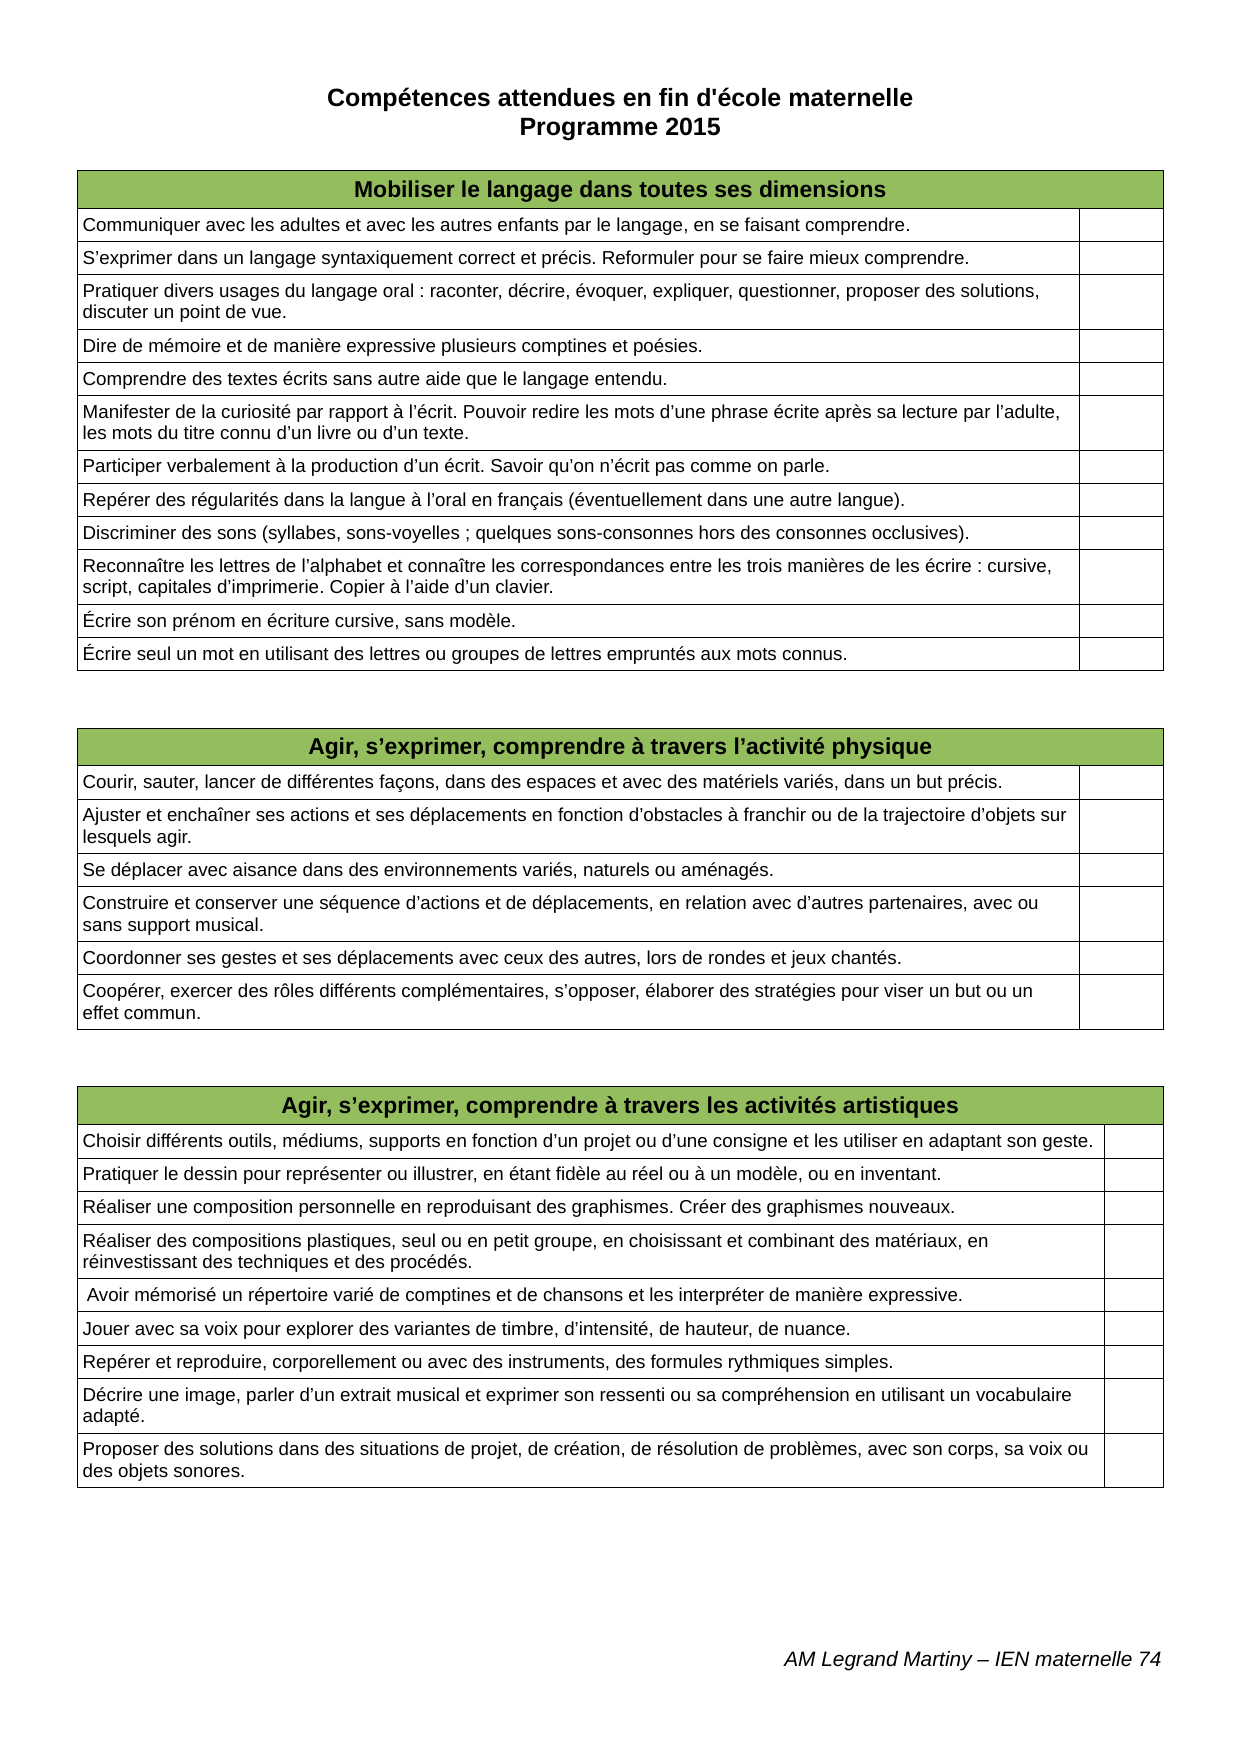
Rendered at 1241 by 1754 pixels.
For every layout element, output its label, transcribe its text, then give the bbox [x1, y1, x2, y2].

table_cell [1080, 800, 1163, 853]
table_cell Réaliser une composition personnelle en reproduisant des graphismes. Créer des graphismes nouveaux. [78, 1192, 1104, 1224]
table_cell S’exprimer dans un langage syntaxiquement correct et précis. Reformuler pour se faire mieux comprendre. [78, 242, 1079, 274]
table_cell Repérer des régularités dans la langue à l’oral en français (éventuellement dans une autre langue). [78, 484, 1079, 516]
table_cell Choisir différents outils, médiums, supports en fonction d’un projet ou d’une consigne et les utiliser en adaptant son geste. [78, 1125, 1104, 1157]
table_cell Construire et conserver une séquence d’actions et de déplacements, en relation avec d’autres partenaires, avec ou sans support musical. [78, 887, 1079, 941]
table_cell [1105, 1225, 1163, 1278]
table_cell [1080, 854, 1163, 886]
table_cell [1080, 766, 1163, 798]
table_cell Pratiquer le dessin pour représenter ou illustrer, en étant fidèle au réel ou à un modèle, ou en inventant. [78, 1159, 1104, 1191]
table_cell [1080, 484, 1163, 516]
table_cell Ajuster et enchaîner ses actions et ses déplacements en fonction d’obstacles à franchir ou de la trajectoire d’objets sur lesquels agir. [78, 800, 1079, 853]
table_header Mobiliser le langage dans toutes ses dimensions [78, 171, 1163, 208]
table_cell [1080, 942, 1163, 974]
table_cell [1105, 1379, 1163, 1432]
table_cell [1105, 1279, 1163, 1311]
table_cell [1105, 1125, 1163, 1157]
table_cell Écrire seul un mot en utilisant des lettres ou groupes de lettres empruntés aux mots connus. [78, 638, 1079, 670]
table_cell Décrire une image, parler d’un extrait musical et exprimer son ressenti ou sa compréhension en utilisant un vocabulaire adapté. [78, 1379, 1104, 1432]
table_cell [1105, 1192, 1163, 1224]
table_cell Discriminer des sons (syllabes, sons-voyelles ; quelques sons-consonnes hors des consonnes occlusives). [78, 517, 1079, 549]
table_cell [1080, 275, 1163, 328]
table_cell [1080, 638, 1163, 670]
table_cell [1080, 209, 1163, 241]
table_cell [1080, 887, 1163, 941]
table_cell [1080, 451, 1163, 483]
table_cell Communiquer avec les adultes et avec les autres enfants par le langage, en se faisant comprendre. [78, 209, 1079, 241]
table_cell Coordonner ses gestes et ses déplacements avec ceux des autres, lors de rondes et jeux chantés. [78, 942, 1079, 974]
table_cell Participer verbalement à la production d’un écrit. Savoir qu’on n’écrit pas comme on parle. [78, 451, 1079, 483]
table_cell Réaliser des compositions plastiques, seul ou en petit groupe, en choisissant et combinant des matériaux, en réinvestissant des techniques et des procédés. [78, 1225, 1104, 1278]
table_cell [1080, 242, 1163, 274]
table_cell [1080, 396, 1163, 449]
table_cell [1080, 330, 1163, 362]
table_cell Comprendre des textes écrits sans autre aide que le langage entendu. [78, 363, 1079, 395]
table_cell Dire de mémoire et de manière expressive plusieurs comptines et poésies. [78, 330, 1079, 362]
table_cell Écrire son prénom en écriture cursive, sans modèle. [78, 605, 1079, 637]
table_cell [1080, 363, 1163, 395]
table_cell Jouer avec sa voix pour explorer des variantes de timbre, d’intensité, de hauteur, de nuance. [78, 1312, 1104, 1344]
table_header Agir, s’exprimer, comprendre à travers les activités artistiques [78, 1087, 1163, 1124]
table_cell [1080, 550, 1163, 603]
table_cell Se déplacer avec aisance dans des environnements variés, naturels ou aménagés. [78, 854, 1079, 886]
table_cell Courir, sauter, lancer de différentes façons, dans des espaces et avec des matériels variés, dans un but précis. [78, 766, 1079, 798]
table_cell Avoir mémorisé un répertoire varié de comptines et de chansons et les interpréter de manière expressive. [78, 1279, 1104, 1311]
table_cell Pratiquer divers usages du langage oral : raconter, décrire, évoquer, expliquer, questionner, proposer des solutions, discuter un point de vue. [78, 275, 1079, 328]
table_cell [1105, 1346, 1163, 1378]
table_cell Manifester de la curiosité par rapport à l’écrit. Pouvoir redire les mots d’une phrase écrite après sa lecture par l’adulte, les mots du titre connu d’un livre ou d’un texte. [78, 396, 1079, 449]
table_cell [1105, 1159, 1163, 1191]
table_cell Coopérer, exercer des rôles différents complémentaires, s’opposer, élaborer des stratégies pour viser un but ou un effet commun. [78, 975, 1079, 1029]
table_cell Repérer et reproduire, corporellement ou avec des instruments, des formules rythmiques simples. [78, 1346, 1104, 1378]
table_cell Reconnaître les lettres de l’alphabet et connaître les correspondances entre les trois manières de les écrire : cursive, script, capitales d’imprimerie. Copier à l’aide d’un clavier. [78, 550, 1079, 603]
table_cell [1080, 605, 1163, 637]
table_cell [1080, 975, 1163, 1029]
table_cell [1080, 517, 1163, 549]
table_header Agir, s’exprimer, comprendre à travers l’activité physique [78, 729, 1163, 765]
table_cell [1105, 1312, 1163, 1344]
table_cell Proposer des solutions dans des situations de projet, de création, de résolution de problèmes, avec son corps, sa voix ou des objets sonores. [78, 1434, 1104, 1487]
table_cell [1105, 1434, 1163, 1487]
